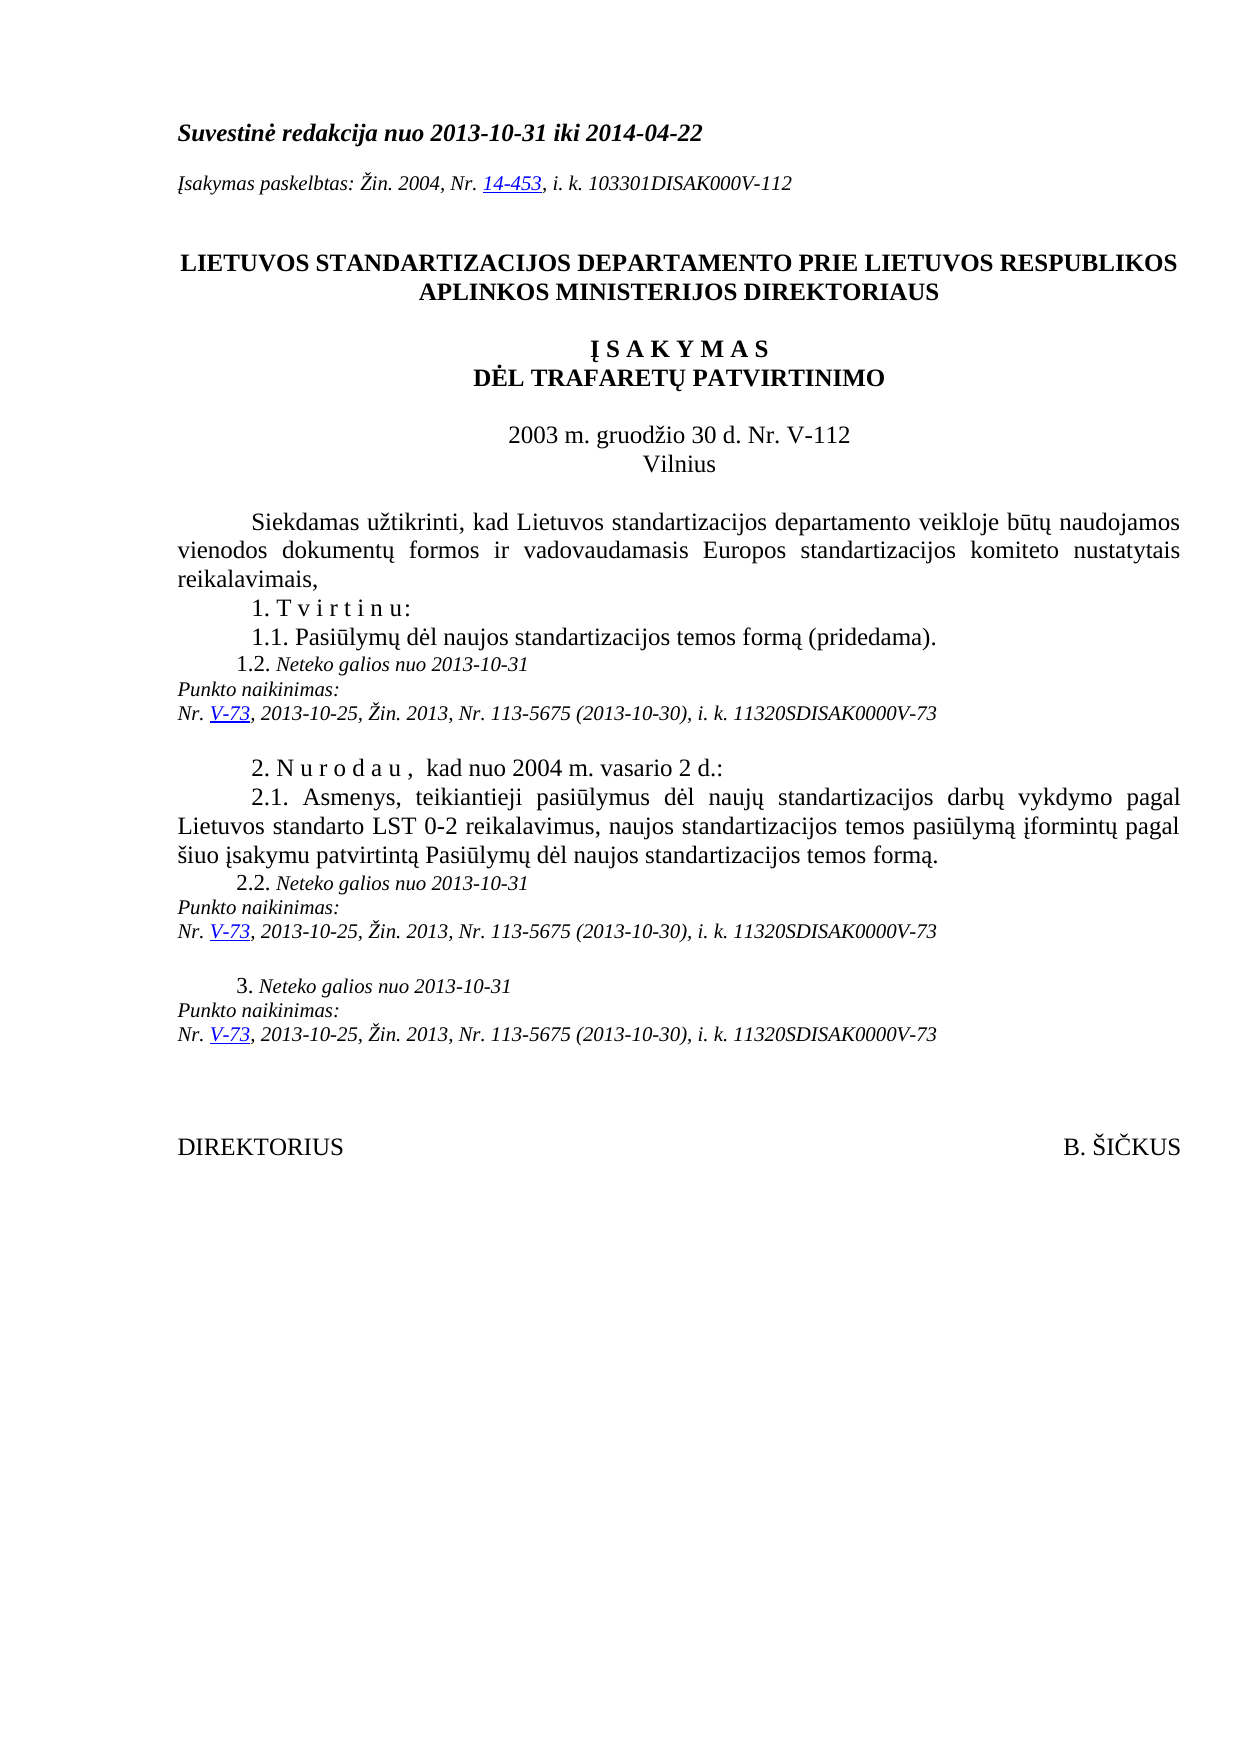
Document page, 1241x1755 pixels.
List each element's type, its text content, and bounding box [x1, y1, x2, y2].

text LIETUVOS STANDARTIZACIJOS DEPARTAMENTO PRIE LIETUVOS RESPUBLIKOS APLINKOS MINISTERIJOS DIREKTORIAUS [177, 248, 1181, 305]
text Vilnius [177, 449, 1181, 478]
text 2. Nurodau, kad nuo 2004 m. vasario 2 d.: [177, 753, 1181, 782]
text Nr. V-73, 2013-10-25, Žin. 2013, Nr. 113-5675 (2013-10-30), i. k. 11320SDISAK0000V-73 [177, 1022, 1181, 1046]
text 3. Neteko galios nuo 2013-10-31 [177, 972, 1181, 998]
text 2.1. Asmenys, teikiantieji pasiūlymus dėl naujų standartizacijos darbų vykdymo pagal Lietuvos standarto LST 0-2 reikalavimus, naujos standartizacijos temos pasiūlymą įformintų pagal šiuo įsakymu patvirtintą Pasiūlymų dėl naujos standartizacijos temos formą. [177, 782, 1181, 868]
text Įsakymas paskelbtas: Žin. 2004, Nr. 14-453, i. k. 103301DISAK000V-112 [177, 171, 1181, 195]
text Siekdamas užtikrinti, kad Lietuvos standartizacijos departamento veikloje būtų naudojamos vienodos dokumentų formos ir vadovaudamasis Europos standartizacijos komiteto nustatytais reikalavimais, [177, 507, 1181, 593]
text DIREKTORIUS B. ŠIČKUS [177, 1132, 1181, 1161]
text Į S A K Y M A S [177, 334, 1181, 363]
text Nr. V-73, 2013-10-25, Žin. 2013, Nr. 113-5675 (2013-10-30), i. k. 11320SDISAK0000V-73 [177, 919, 1181, 943]
text DĖL TRAFARETŲ PATVIRTINIMO [177, 363, 1181, 392]
text Punkto naikinimas: [177, 677, 1181, 701]
text 2.2. Neteko galios nuo 2013-10-31 [177, 868, 1181, 895]
text Punkto naikinimas: [177, 998, 1181, 1022]
text Suvestinė redakcija nuo 2013-10-31 iki 2014-04-22 [177, 118, 1181, 147]
text Nr. V-73, 2013-10-25, Žin. 2013, Nr. 113-5675 (2013-10-30), i. k. 11320SDISAK0000V-73 [177, 701, 1181, 725]
text Punkto naikinimas: [177, 895, 1181, 919]
text 1.2. Neteko galios nuo 2013-10-31 [177, 650, 1181, 677]
text 2003 m. gruodžio 30 d. Nr. V-112 [177, 420, 1181, 449]
text 1.1. Pasiūlymų dėl naujos standartizacijos temos formą (pridedama). [177, 622, 1181, 650]
text 1. Tvirtinu: [177, 593, 1181, 622]
